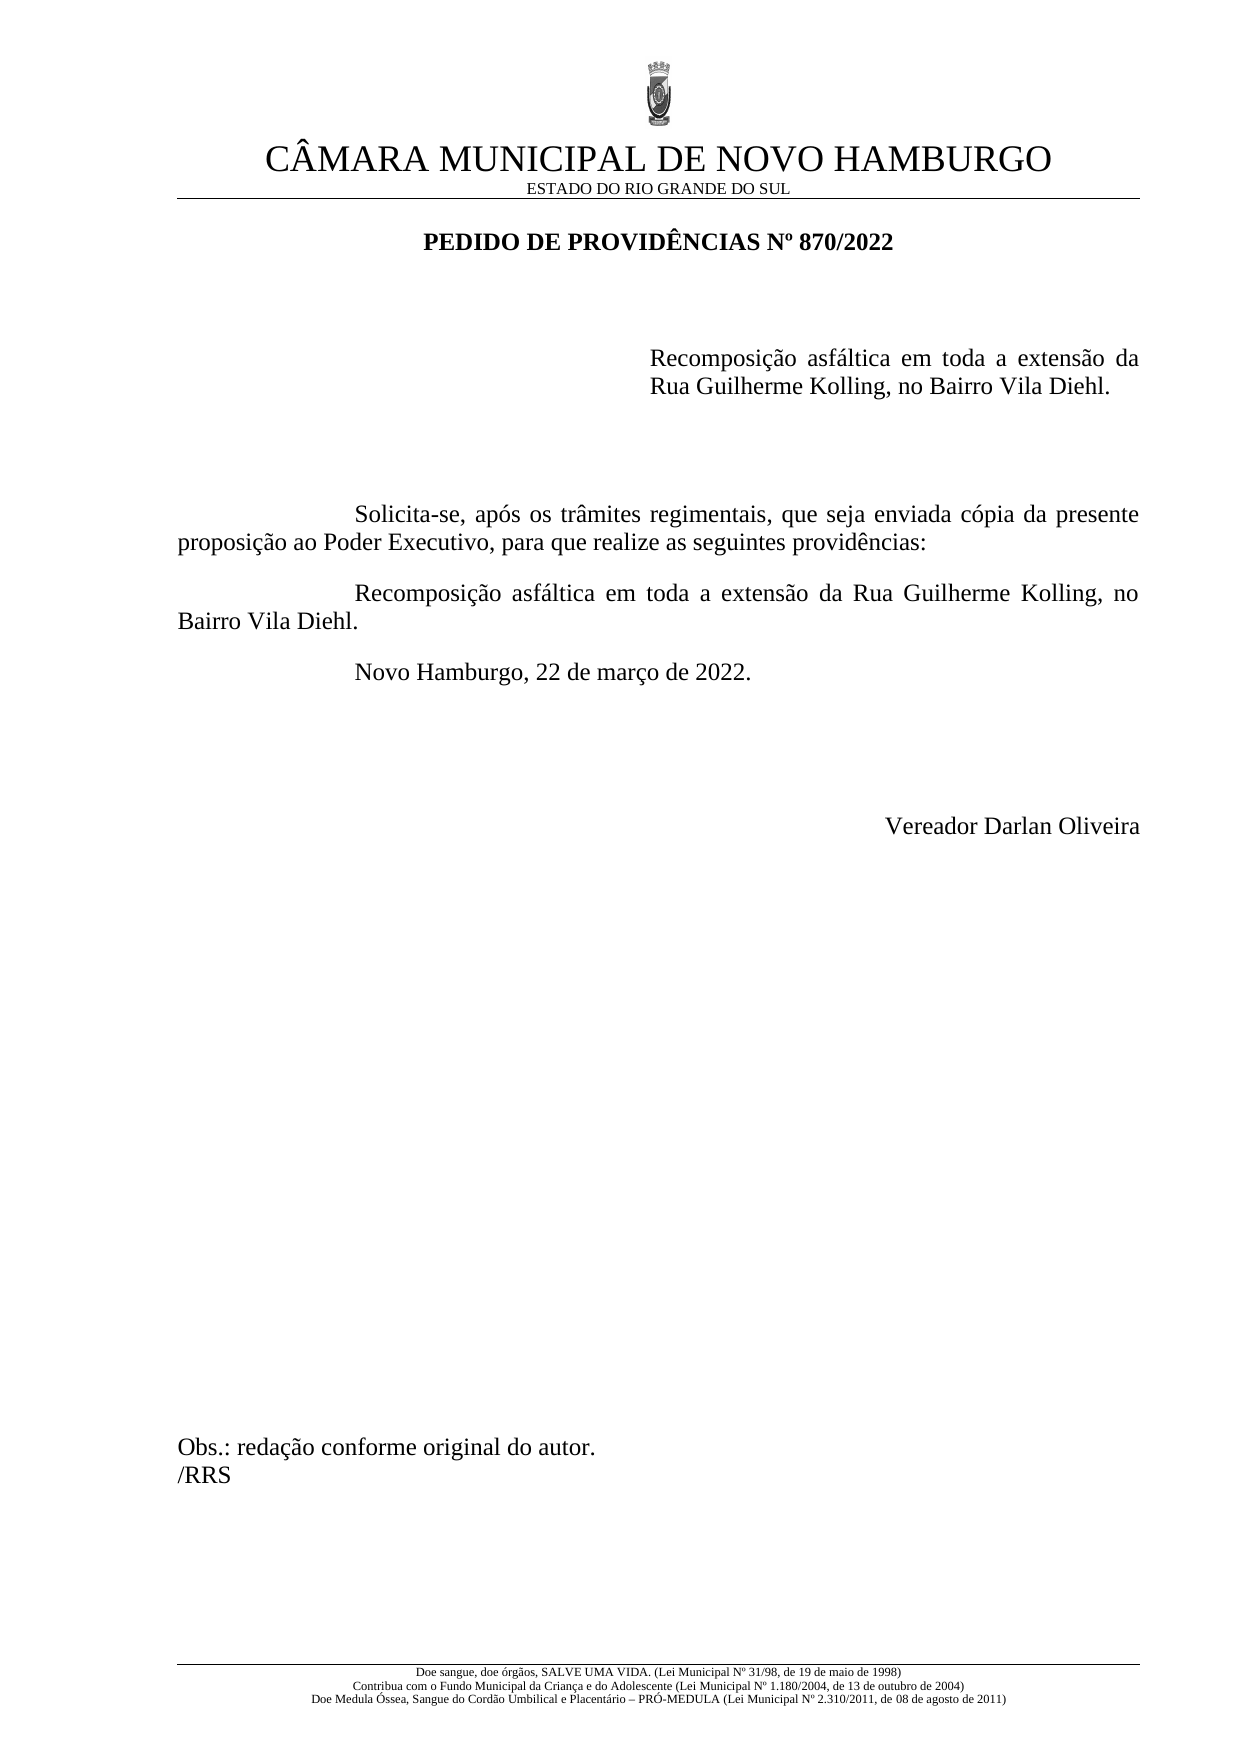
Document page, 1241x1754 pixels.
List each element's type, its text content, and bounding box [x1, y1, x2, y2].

text Vereador Darlan Oliveira [177, 812, 1140, 840]
text PEDIDO DE PROVIDÊNCIAS Nº 870/2022 [177, 228, 1140, 256]
text Solicita-se, após os trâmites regimentais, que seja enviada cópia da presente proposição ao Poder Executivo, para que realize as seguintes providências: [177, 500, 1140, 556]
text Recomposição asfáltica em toda a extensão da Rua Guilherme Kolling, no Bairro Vila Diehl. [177, 579, 1140, 635]
text Recomposição asfáltica em toda a extensão da Rua Guilherme Kolling, no Bairro Vila Diehl. [649, 344, 1140, 400]
text /RRS [177, 1461, 1140, 1489]
text Obs.: redação conforme original do autor. [177, 1433, 1140, 1461]
text Novo Hamburgo, 22 de março de 2022. [177, 658, 1140, 686]
